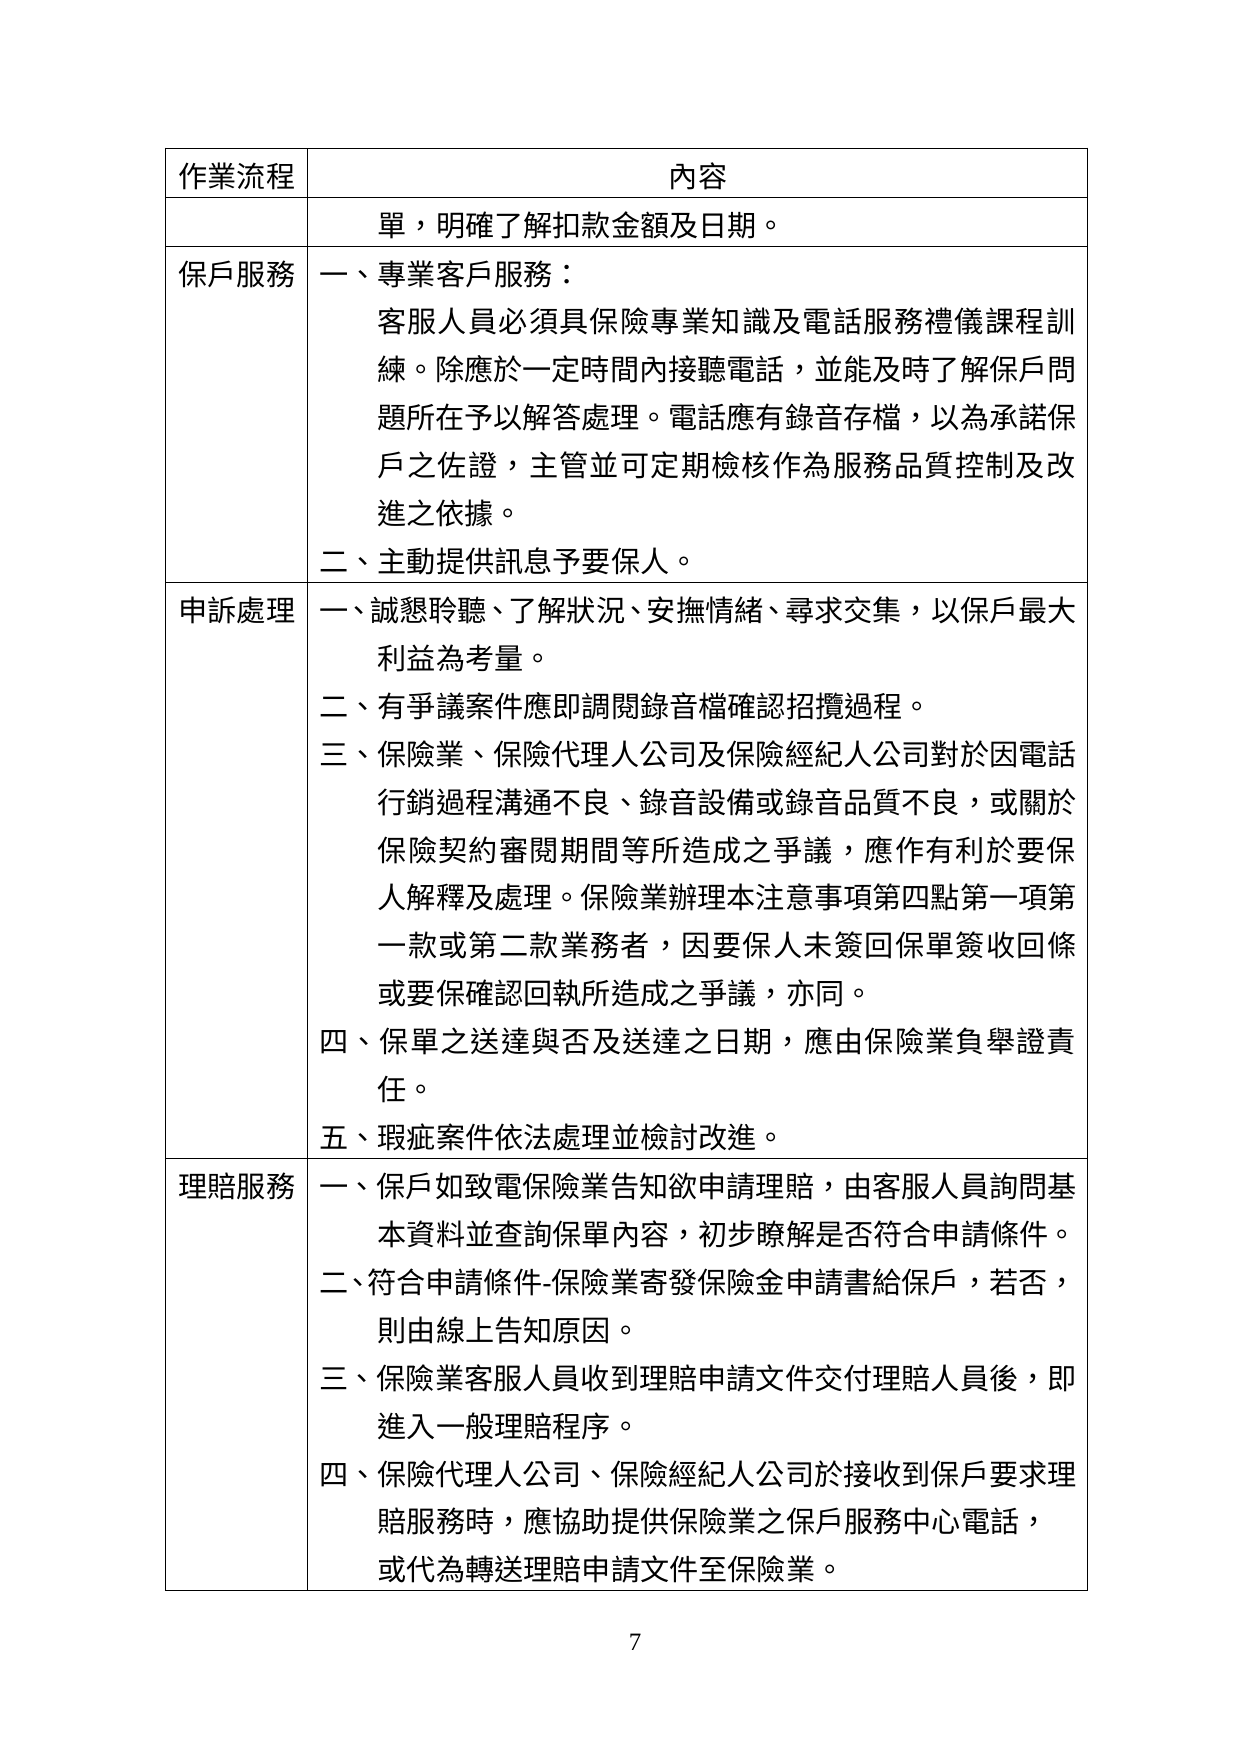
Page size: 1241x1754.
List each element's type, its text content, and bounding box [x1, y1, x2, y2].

table_cell 理賠服務 [166, 1159, 307, 1590]
table_cell 一、專業客戶服務： 客服人員必須具保險專業知識及電話服務禮儀課程訓練。除應於一定時間內接聽電話，並能及時了解保戶問題所在予以解答處理。電話應有錄音存檔，以為承諾保戶之佐證，主管並可定期檢核作為服務品質控制及改進之依據。 二、主動提供訊息予要保人。 [308, 247, 1087, 582]
table_cell 一、誠懇聆聽、了解狀況、安撫情緒、尋求交集，以保戶最大利益為考量。 二、有爭議案件應即調閱錄音檔確認招攬過程。 三、保險業、保險代理人公司及保險經紀人公司對於因電話行銷過程溝通不良、錄音設備或錄音品質不良，或關於保險契約審閱期間等所造成之爭議，應作有利於要保人解釋及處理。保險業辦理本注意事項第四點第一項第一款或第二款業務者，因要保人未簽回保單簽收回條或要保確認回執所造成之爭議，亦同。 四、保單之送達與否及送達之日期，應由保險業負舉證責任。 五、瑕疵案件依法處理並檢討改進。 [308, 583, 1087, 1158]
table_cell 單，明確了解扣款金額及日期。 [308, 198, 1087, 246]
table_cell 一、保戶如致電保險業告知欲申請理賠，由客服人員詢問基本資料並查詢保單內容，初步瞭解是否符合申請條件。 二、符合申請條件-保險業寄發保險金申請書給保戶，若否，則由線上告知原因。 三、保險業客服人員收到理賠申請文件交付理賠人員後，即進入一般理賠程序。 四、保險代理人公司、保險經紀人公司於接收到保戶要求理賠服務時，應協助提供保險業之保戶服務中心電話，或代為轉送理賠申請文件至保險業。 [308, 1159, 1087, 1590]
table_header 內容 [308, 149, 1087, 197]
table_header 作業流程 [166, 149, 307, 197]
table_cell 保戶服務 [166, 247, 307, 582]
table_cell [166, 198, 307, 246]
table_cell 申訴處理 [166, 583, 307, 1158]
